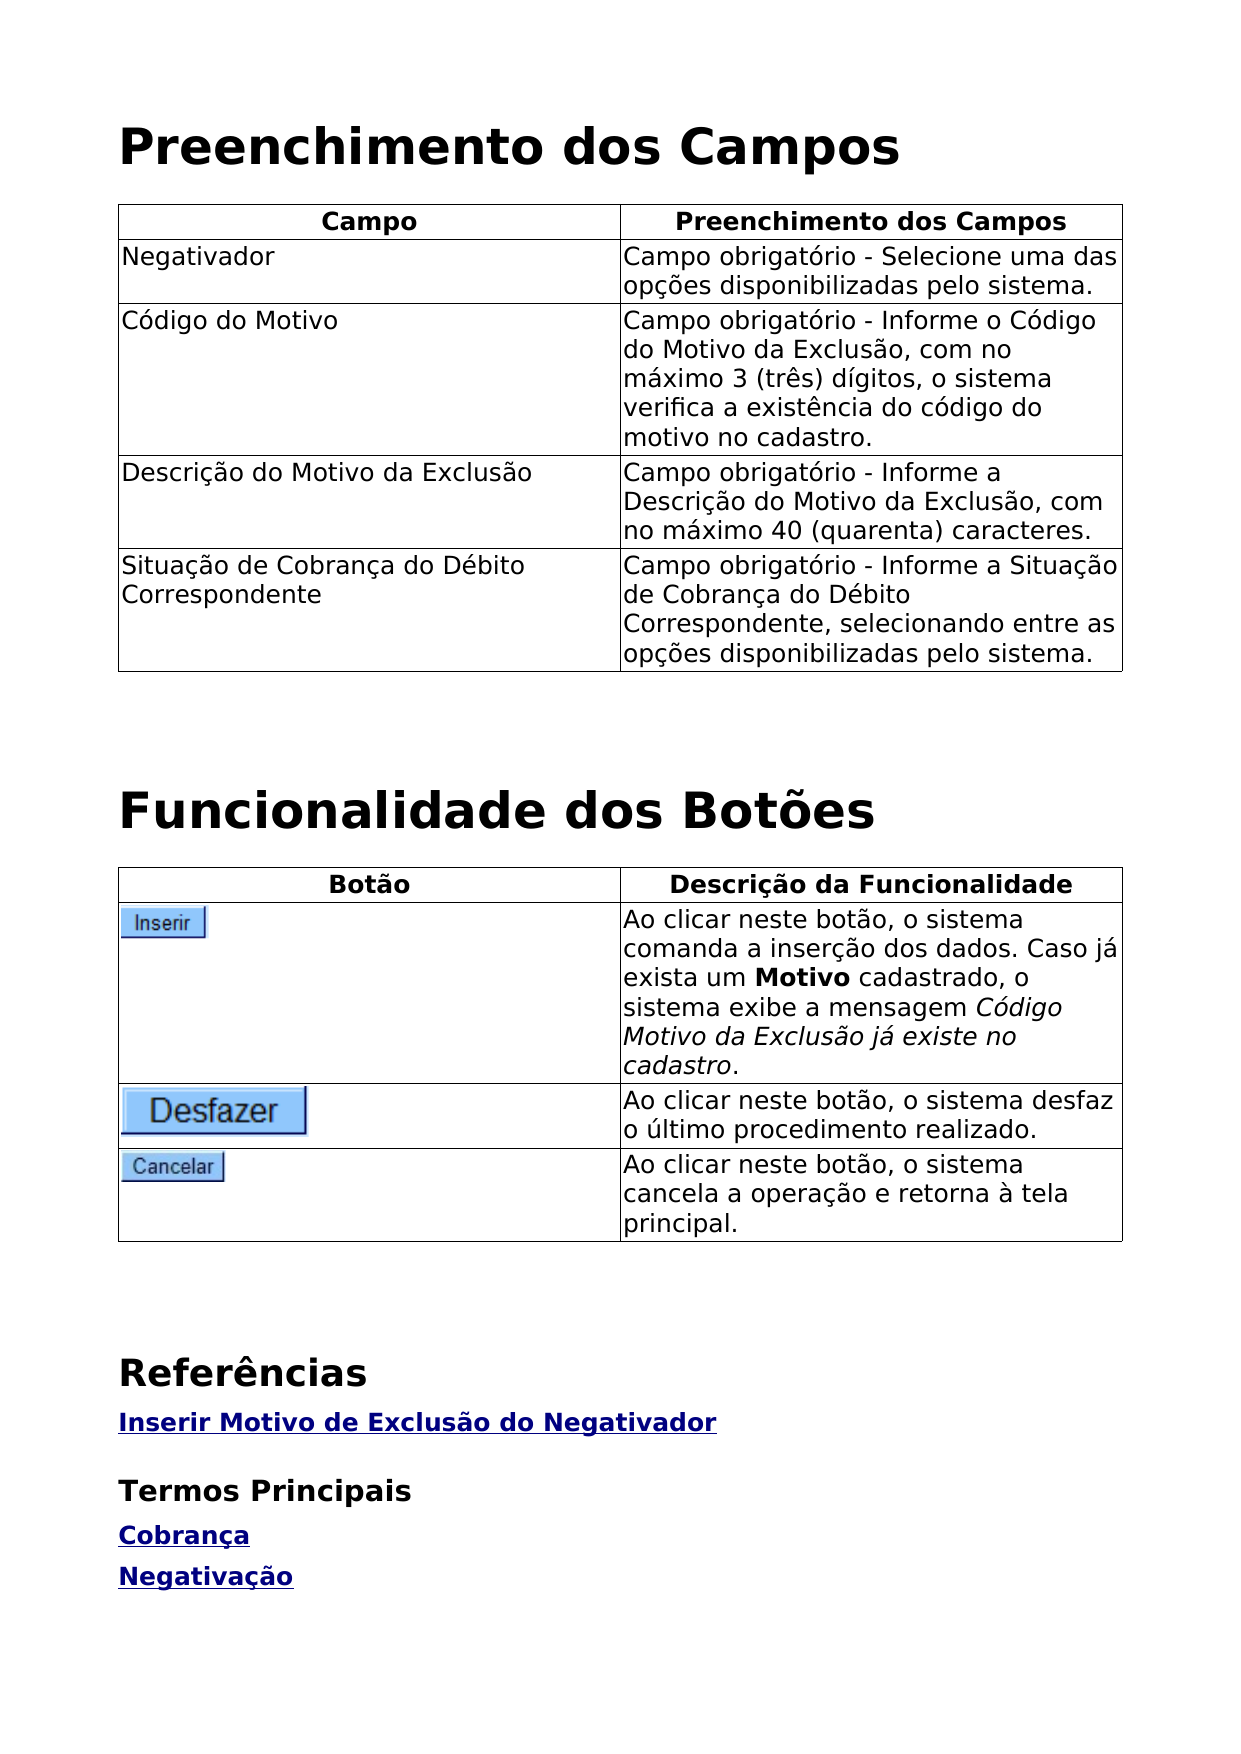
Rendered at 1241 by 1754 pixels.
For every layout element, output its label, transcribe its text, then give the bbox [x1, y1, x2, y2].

table_cell Campo obrigatório - Informe a Situação de Cobrança do Débito Correspondente, selecionando entre as opções disponibilizadas pelo sistema. [621, 549, 1122, 671]
text Cobrança [118, 1521, 1122, 1550]
table_cell Campo obrigatório - Informe o Código do Motivo da Exclusão, com no máximo 3 (três) dígitos, o sistema verifica a existência do código do motivo no cadastro. [621, 304, 1122, 455]
subtitle Preenchimento dos Campos [118, 118, 1122, 176]
table_cell Descrição do Motivo da Exclusão [119, 456, 620, 548]
subtitle Funcionalidade dos Botões [118, 782, 1122, 840]
table_cell Código do Motivo [119, 304, 620, 455]
table_cell Situação de Cobrança do Débito Correspondente [119, 549, 620, 671]
table_header Botão [119, 868, 620, 902]
table_header Preenchimento dos Campos [621, 205, 1122, 239]
text [118, 1604, 1122, 1633]
table_cell Campo obrigatório - Selecione uma das opções disponibilizadas pelo sistema. [621, 240, 1122, 303]
table_cell Negativador [119, 240, 620, 303]
subtitle Referências [118, 1352, 1122, 1395]
table_header Descrição da Funcionalidade [621, 868, 1122, 902]
table_cell Campo obrigatório - Informe a Descrição do Motivo da Exclusão, com no máximo 40 (quarenta) caracteres. [621, 456, 1122, 548]
subtitle Termos Principais [118, 1474, 1122, 1508]
table_cell Ao clicar neste botão, o sistema cancela a operação e retorna à tela principal. [621, 1149, 1122, 1241]
picture [121, 1150, 226, 1182]
picture [121, 1086, 309, 1137]
table_cell [119, 1149, 620, 1241]
text Inserir Motivo de Exclusão do Negativador [118, 1408, 1122, 1437]
text Negativação [118, 1562, 1122, 1592]
picture [121, 905, 209, 940]
table_cell Ao clicar neste botão, o sistema desfaz o último procedimento realizado. [621, 1084, 1122, 1147]
table_cell [119, 903, 620, 1083]
table_header Campo [119, 205, 620, 239]
table_cell [119, 1084, 620, 1147]
table_cell Ao clicar neste botão, o sistema comanda a inserção dos dados. Caso já exista um Motivo cadastrado, o sistema exibe a mensagem Código Motivo da Exclusão já existe no cadastro. [621, 903, 1122, 1083]
